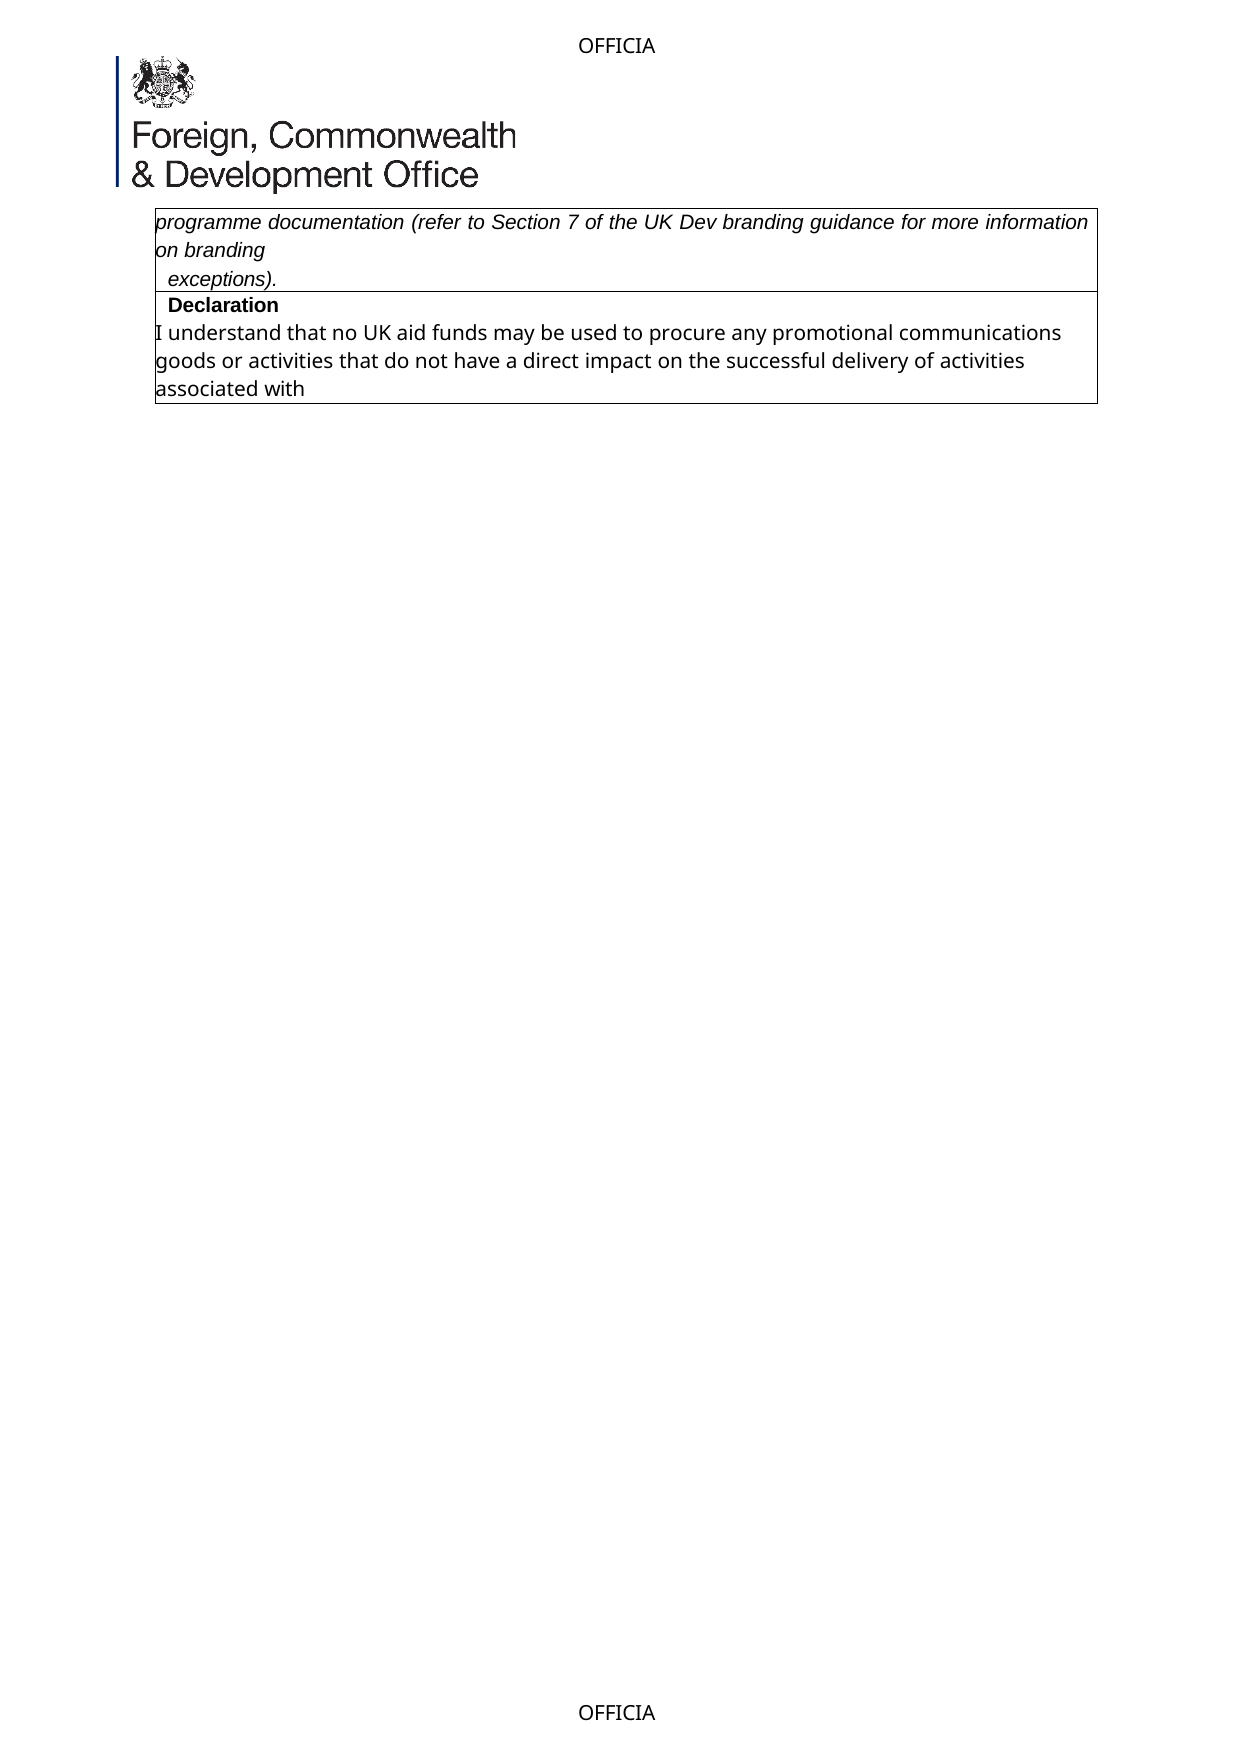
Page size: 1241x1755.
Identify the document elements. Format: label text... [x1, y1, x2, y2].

table_cell programme documentation (refer to Section 7 of the UK Dev branding guidance for more information on branding exceptions). [156, 209, 1097, 291]
table_cell Declaration I understand that no UK aid funds may be used to procure any promotional communications goods or activities that do not have a direct impact on the successful delivery of activities associated with [156, 292, 1097, 403]
